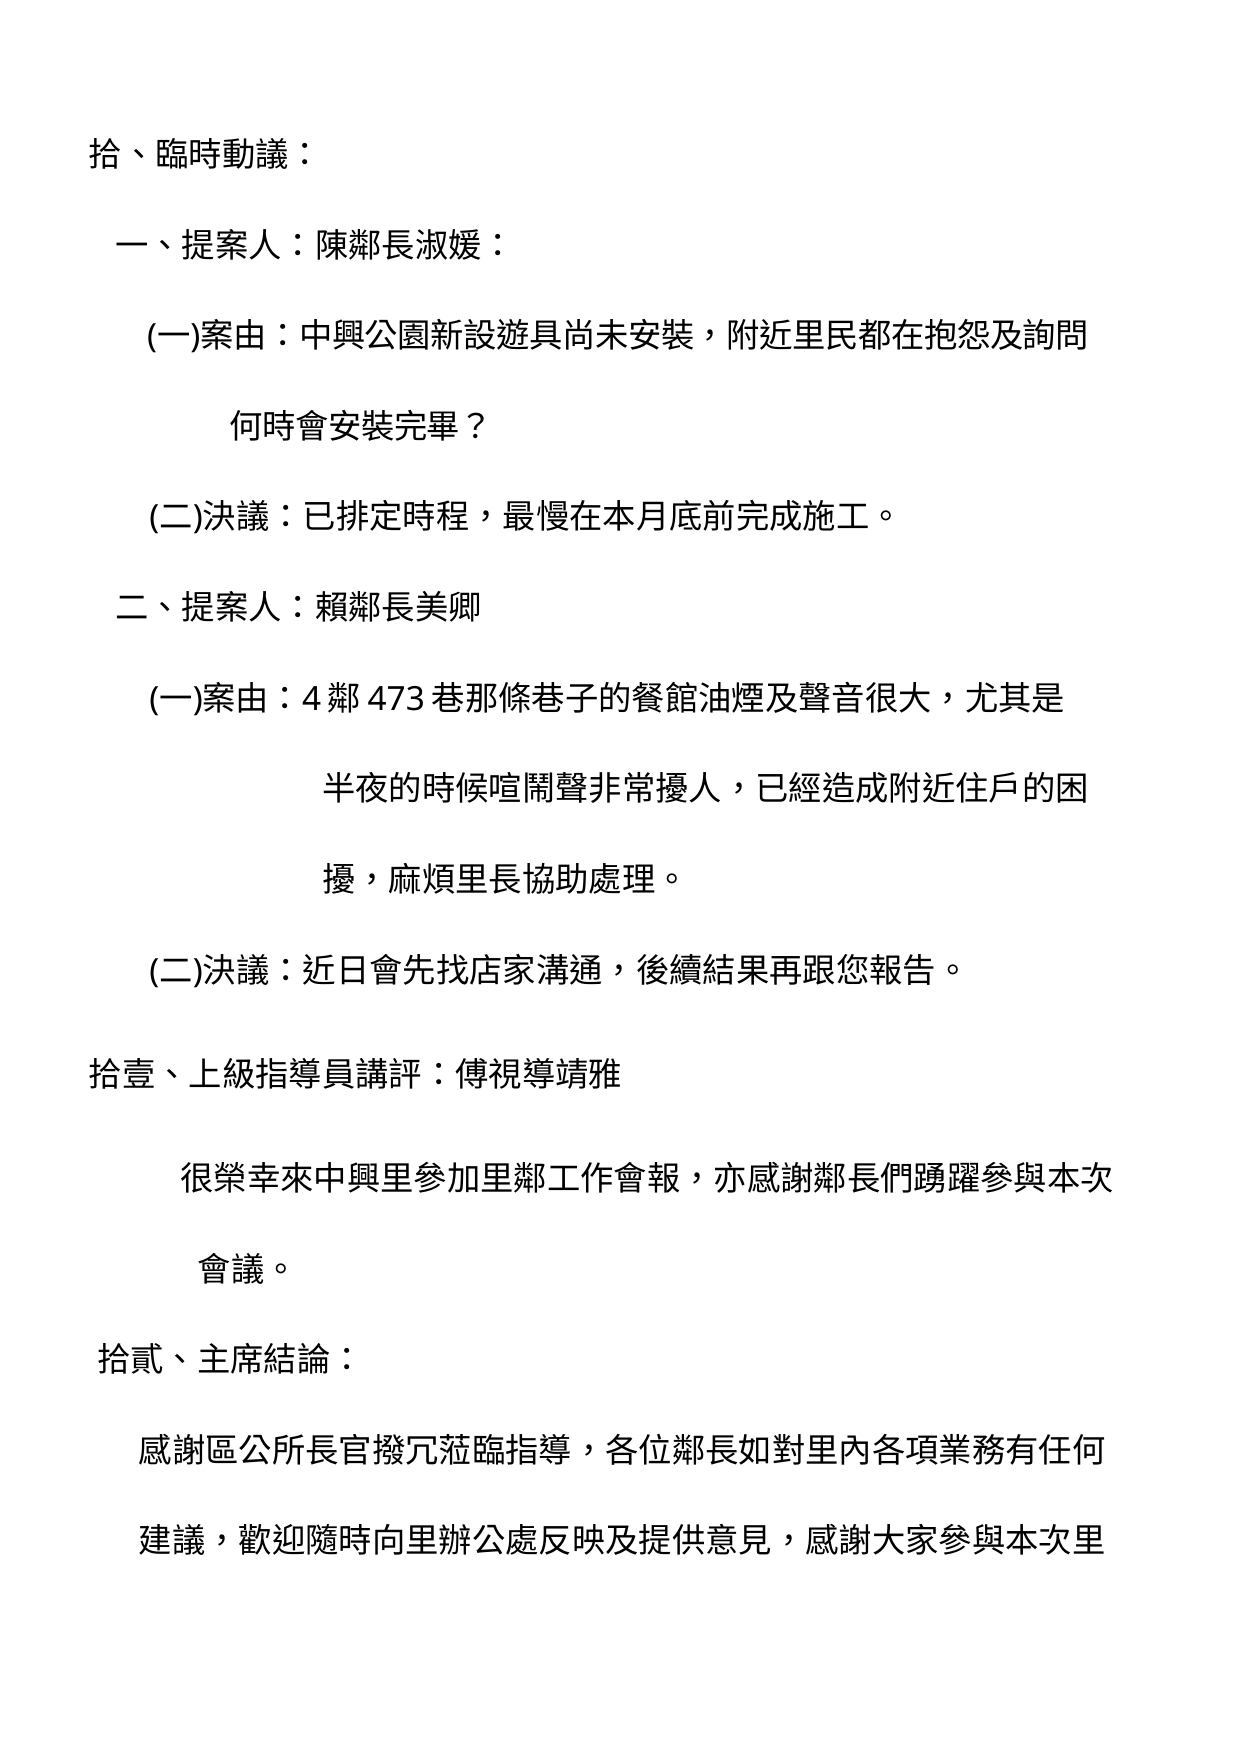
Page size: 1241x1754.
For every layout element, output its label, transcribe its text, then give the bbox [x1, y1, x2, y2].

subtitle 何時會安裝完畢？ [89, 378, 1152, 469]
subtitle 二、提案人：賴鄰長美卿 [89, 560, 1089, 650]
text 建議，歡迎隨時向里辦公處反映及提供意見，感謝大家參與本次里 [89, 1493, 1152, 1584]
subtitle 一、提案人：陳鄰長淑媛： [89, 197, 1152, 288]
text 拾貳、主席結論： [89, 1312, 1152, 1402]
subtitle (一)案由：中興公園新設遊具尚未安裝，附近里民都在抱怨及詢問 [89, 288, 1152, 378]
subtitle (二)決議：近日會先找店家溝通，後續結果再跟您報告。 [89, 922, 1089, 1013]
text 很榮幸來中興里參加里鄰工作會報，亦感謝鄰長們踴躍參與本次 [164, 1131, 1152, 1221]
subtitle (一)案由：4鄰473巷那條巷子的餐館油煙及聲音很大，尤其是半夜的時候喧鬧聲非常擾人，已經造成附近住戶的困擾，麻煩里長協助處理。 [89, 650, 1089, 922]
text 拾壹、上級指導員講評：傅視導靖雅 [89, 1026, 1152, 1117]
text 會議。 [197, 1221, 1152, 1312]
subtitle (二)決議：已排定時程，最慢在本月底前完成施工。 [89, 469, 1089, 560]
subtitle 拾、臨時動議： [89, 107, 1089, 197]
text 感謝區公所長官撥冗蒞臨指導，各位鄰長如對里內各項業務有任何 [89, 1402, 1152, 1493]
